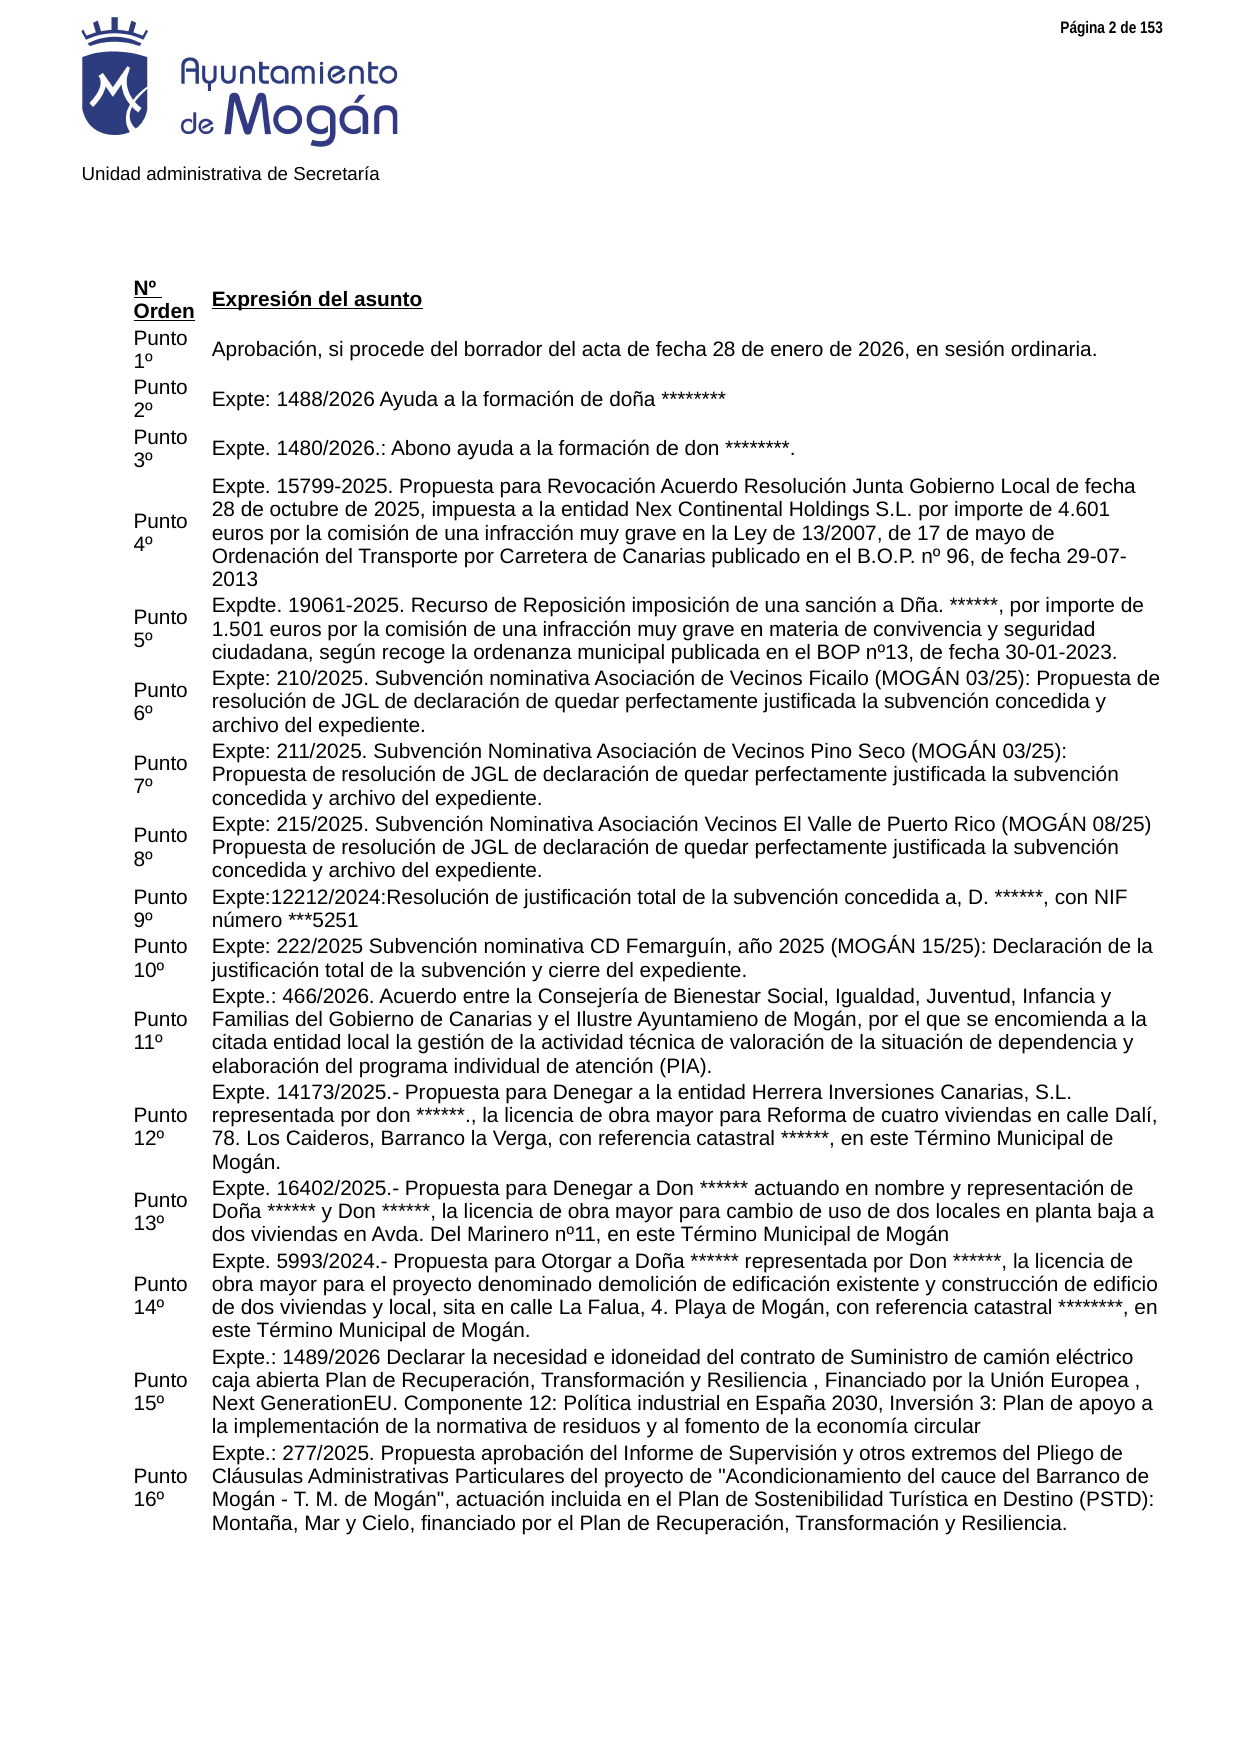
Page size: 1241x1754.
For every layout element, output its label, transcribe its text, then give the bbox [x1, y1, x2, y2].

table_header Expresión del asunto [210, 275, 1164, 324]
table_cell Expte.: 466/2026. Acuerdo entre la Consejería de Bienestar Social, Igualdad, Juventud, Infancia y Familias del Gobierno de Canarias y el Ilustre Ayuntamieno de Mogán, por el que se encomienda a la citada entidad local la gestión de la actividad técnica de valoración de la situación de dependencia y elaboración del programa individual de atención (PIA). [210, 983, 1164, 1079]
table_header Nº Orden [132, 275, 210, 324]
table_cell Expte: 211/2025. Subvención Nominativa Asociación de Vecinos Pino Seco (MOGÁN 03/25): Propuesta de resolución de JGL de declaración de quedar perfectamente justificada la subvención concedida y archivo del expediente. [210, 738, 1164, 811]
table_cell Expte.: 1489/2026 Declarar la necesidad e idoneidad del contrato de Suministro de camión eléctrico caja abierta Plan de Recuperación, Transformación y Resiliencia , Financiado por la Unión Europea , Next GenerationEU. Componente 12: Política industrial en España 2030, Inversión 3: Plan de apoyo a la implementación de la normativa de residuos y al fomento de la economía circular [210, 1344, 1164, 1440]
picture [81, 17, 398, 153]
table_cell Expte: 1488/2026 Ayuda a la formación de doña ******** [210, 374, 1164, 424]
table_cell Expdte. 19061-2025. Recurso de Reposición imposición de una sanción a Dña. ******, por importe de 1.501 euros por la comisión de una infracción muy grave en materia de convivencia y seguridad ciudadana, según recoge la ordenanza municipal publicada en el BOP nº13, de fecha 30-01-2023. [210, 593, 1164, 665]
table_cell Punto 3º [132, 424, 210, 473]
table_cell Punto 13º [132, 1175, 210, 1248]
table_cell Expte. 5993/2024.- Propuesta para Otorgar a Doña ****** representada por Don ******, la licencia de obra mayor para el proyecto denominado demolición de edificación existente y construcción de edificio de dos viviendas y local, sita en calle La Falua, 4. Playa de Mogán, con referencia catastral ********, en este Término Municipal de Mogán. [210, 1248, 1164, 1344]
table_cell Expte.: 277/2025. Propuesta aprobación del Informe de Supervisión y otros extremos del Pliego de Cláusulas Administrativas Particulares del proyecto de "Acondicionamiento del cauce del Barranco de Mogán - T. M. de Mogán", actuación incluida en el Plan de Sostenibilidad Turística en Destino (PSTD): Montaña, Mar y Cielo, financiado por el Plan de Recuperación, Transformación y Resiliencia. [210, 1440, 1164, 1536]
table_cell Expte. 14173/2025.- Propuesta para Denegar a la entidad Herrera Inversiones Canarias, S.L. representada por don ******., la licencia de obra mayor para Reforma de cuatro viviendas en calle Dalí, 78. Los Caideros, Barranco la Verga, con referencia catastral ******, en este Término Municipal de Mogán. [210, 1079, 1164, 1175]
table_cell Punto 8º [132, 811, 210, 884]
table_cell Punto 5º [132, 593, 210, 665]
table_cell Expte. 15799-2025. Propuesta para Revocación Acuerdo Resolución Junta Gobierno Local de fecha 28 de octubre de 2025, impuesta a la entidad Nex Continental Holdings S.L. por importe de 4.601 euros por la comisión de una infracción muy grave en la Ley de 13/2007, de 17 de mayo de Ordenación del Transporte por Carretera de Canarias publicado en el B.O.P. nº 96, de fecha 29-07-2013 [210, 473, 1164, 592]
table_cell Punto 2º [132, 374, 210, 424]
table_cell Expte:12212/2024:Resolución de justificación total de la subvención concedida a, D. ******, con NIF número ***5251 [210, 884, 1164, 933]
table_cell Expte. 1480/2026.: Abono ayuda a la formación de don ********. [210, 424, 1164, 473]
table_cell Expte: 210/2025. Subvención nominativa Asociación de Vecinos Ficailo (MOGÁN 03/25): Propuesta de resolución de JGL de declaración de quedar perfectamente justificada la subvención concedida y archivo del expediente. [210, 665, 1164, 738]
table_cell Punto 11º [132, 983, 210, 1079]
table_cell Punto 4º [132, 473, 210, 592]
table_cell Punto 6º [132, 665, 210, 738]
table_cell Punto 12º [132, 1079, 210, 1175]
table_cell Punto 14º [132, 1248, 210, 1344]
table_cell Punto 15º [132, 1344, 210, 1440]
table_cell Punto 1º [132, 325, 210, 374]
table_cell Punto 7º [132, 738, 210, 811]
table_cell Expte: 215/2025. Subvención Nominativa Asociación Vecinos El Valle de Puerto Rico (MOGÁN 08/25) Propuesta de resolución de JGL de declaración de quedar perfectamente justificada la subvención concedida y archivo del expediente. [210, 811, 1164, 884]
table_cell Punto 10º [132, 933, 210, 983]
table_cell Expte: 222/2025 Subvención nominativa CD Femarguín, año 2025 (MOGÁN 15/25): Declaración de la justificación total de la subvención y cierre del expediente. [210, 933, 1164, 983]
table_cell Punto 9º [132, 884, 210, 933]
table_cell Expte. 16402/2025.- Propuesta para Denegar a Don ****** actuando en nombre y representación de Doña ****** y Don ******, la licencia de obra mayor para cambio de uso de dos locales en planta baja a dos viviendas en Avda. Del Marinero nº11, en este Término Municipal de Mogán [210, 1175, 1164, 1248]
table_cell Aprobación, si procede del borrador del acta de fecha 28 de enero de 2026, en sesión ordinaria. [210, 325, 1164, 374]
table_cell Punto 16º [132, 1440, 210, 1536]
